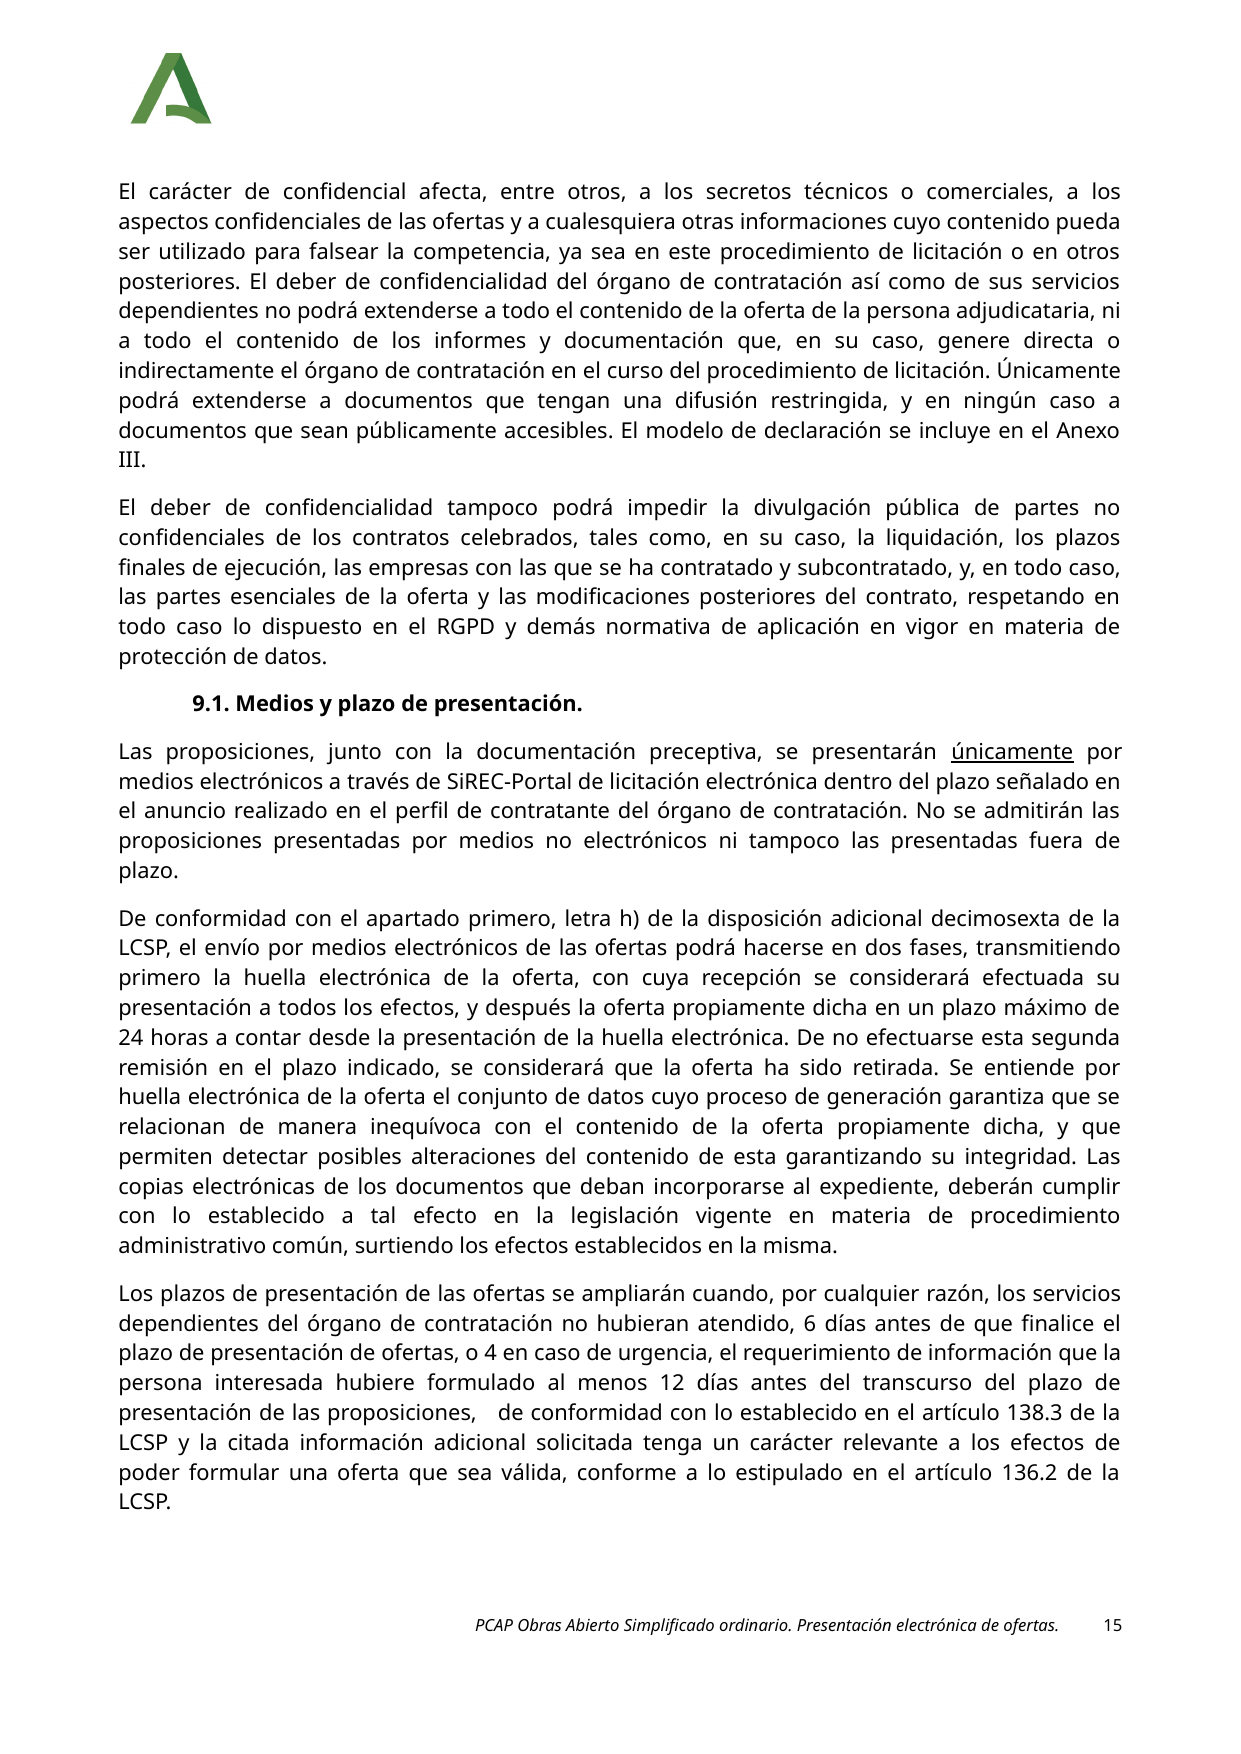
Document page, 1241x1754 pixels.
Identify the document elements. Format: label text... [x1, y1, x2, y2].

text El carácter de confidencial afecta, entre otros, a los secretos técnicos o comerciales, a los aspectos confidenciales de las ofertas y a cualesquiera otras informaciones cuyo contenido pueda ser utilizado para falsear la competencia, ya sea en este procedimiento de licitación o en otros posteriores. El deber de confidencialidad del órgano de contratación así como de sus servicios dependientes no podrá extenderse a todo el contenido de la oferta de la persona adjudicataria, ni a todo el contenido de los informes y documentación que, en su caso, genere directa o indirectamente el órgano de contratación en el curso del procedimiento de licitación. Únicamente podrá extenderse a documentos que tengan una difusión restringida, y en ningún caso a documentos que sean públicamente accesibles. El modelo de declaración se incluye en el Anexo III. [118, 176, 1122, 474]
text El deber de confidencialidad tampoco podrá impedir la divulgación pública de partes no confidenciales de los contratos celebrados, tales como, en su caso, la liquidación, los plazos finales de ejecución, las empresas con las que se ha contratado y subcontratado, y, en todo caso, las partes esenciales de la oferta y las modificaciones posteriores del contrato, respetando en todo caso lo dispuesto en el RGPD y demás normativa de aplicación en vigor en materia de protección de datos. [118, 492, 1122, 671]
text De conformidad con el apartado primero, letra h) de la disposición adicional decimosexta de la LCSP, el envío por medios electrónicos de las ofertas podrá hacerse en dos fases, transmitiendo primero la huella electrónica de la oferta, con cuya recepción se considerará efectuada su presentación a todos los efectos, y después la oferta propiamente dicha en un plazo máximo de 24 horas a contar desde la presentación de la huella electrónica. De no efectuarse esta segunda remisión en el plazo indicado, se considerará que la oferta ha sido retirada. Se entiende por huella electrónica de la oferta el conjunto de datos cuyo proceso de generación garantiza que se relacionan de manera inequívoca con el contenido de la oferta propiamente dicha, y que permiten detectar posibles alteraciones del contenido de esta garantizando su integridad. Las copias electrónicas de los documentos que deban incorporarse al expediente, deberán cumplir con lo establecido a tal efecto en la legislación vigente en materia de procedimiento administrativo común, surtiendo los efectos establecidos en la misma. [118, 903, 1122, 1260]
subtitle 9.1. Medios y plazo de presentación. [118, 688, 1122, 718]
text Las proposiciones, junto con la documentación preceptiva, se presentarán únicamente por medios electrónicos a través de SiREC-Portal de licitación electrónica dentro del plazo señalado en el anuncio realizado en el perfil de contratante del órgano de contratación. No se admitirán las proposiciones presentadas por medios no electrónicos ni tampoco las presentadas fuera de plazo. [118, 736, 1122, 885]
text Los plazos de presentación de las ofertas se ampliarán cuando, por cualquier razón, los servicios dependientes del órgano de contratación no hubieran atendido, 6 días antes de que finalice el plazo de presentación de ofertas, o 4 en caso de urgencia, el requerimiento de información que la persona interesada hubiere formulado al menos 12 días antes del transcurso del plazo de presentación de las proposiciones, de conformidad con lo establecido en el artículo 138.3 de la LCSP y la citada información adicional solicitada tenga un carácter relevante a los efectos de poder formular una oferta que sea válida, conforme a lo estipulado en el artículo 136.2 de la LCSP. [118, 1278, 1122, 1516]
picture [127, 48, 216, 128]
